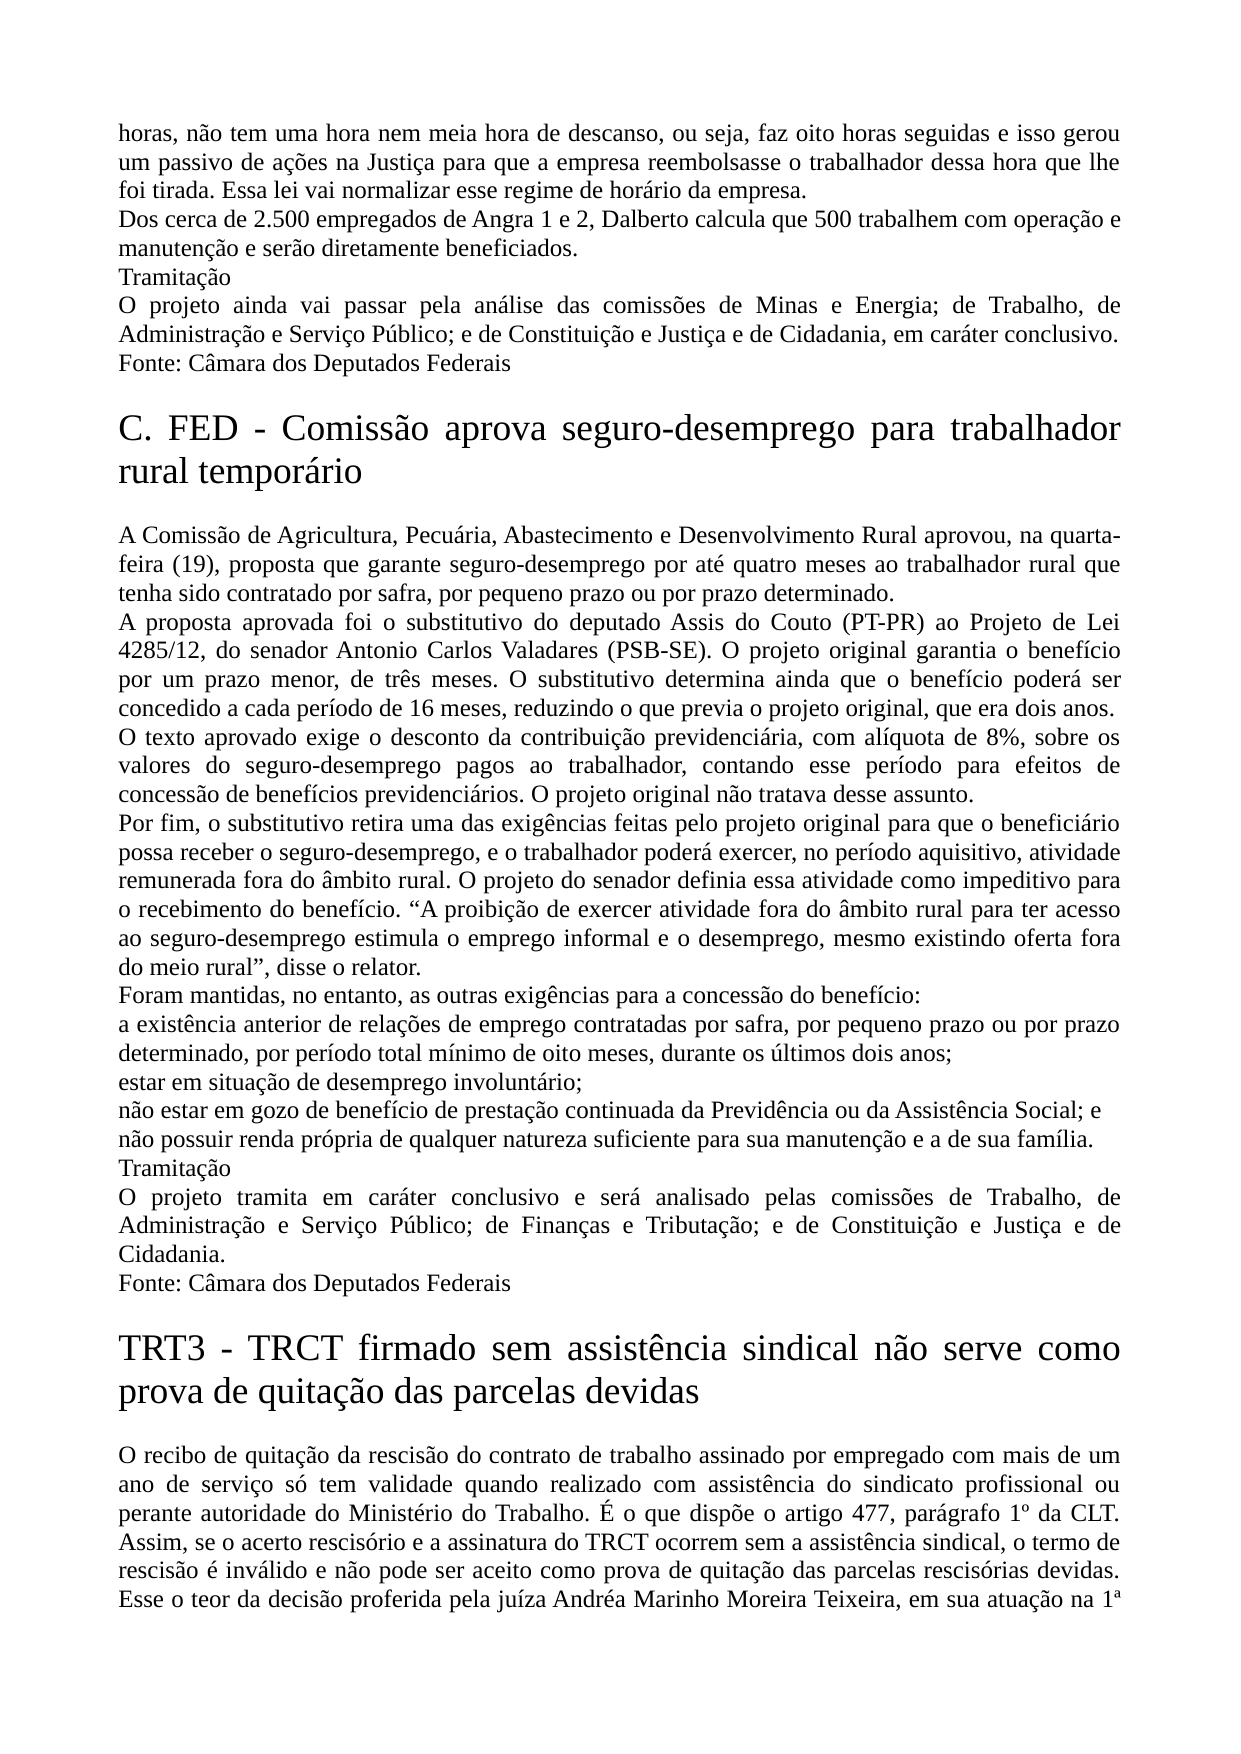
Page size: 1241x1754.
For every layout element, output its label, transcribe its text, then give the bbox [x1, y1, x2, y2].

text não possuir renda própria de qualquer natureza suficiente para sua manutenção e a de sua família. [118, 1124, 1122, 1153]
text O texto aprovado exige o desconto da contribuição previdenciária, com alíquota de 8%, sobre os valores do seguro-desemprego pagos ao trabalhador, contando esse período para efeitos de concessão de benefícios previdenciários. O projeto original não tratava desse assunto. [118, 722, 1122, 808]
text C. FED - Comissão aprova seguro-desemprego para trabalhador rural temporário [118, 406, 1122, 492]
text O recibo de quitação da rescisão do contrato de trabalho assinado por empregado com mais de um ano de serviço só tem validade quando realizado com assistência do sindicato profissional ou perante autoridade do Ministério do Trabalho. É o que dispõe o artigo 477, parágrafo 1º da CLT. Assim, se o acerto rescisório e a assinatura do TRCT ocorrem sem a assistência sindical, o termo de rescisão é inválido e não pode ser aceito como prova de quitação das parcelas rescisórias devidas. Esse o teor da decisão proferida pela juíza Andréa Marinho Moreira Teixeira, em sua atuação na 1ª [118, 1441, 1122, 1613]
text O projeto ainda vai passar pela análise das comissões de Minas e Energia; de Trabalho, de Administração e Serviço Público; e de Constituição e Justiça e de Cidadania, em caráter conclusivo. [118, 291, 1122, 348]
text Tramitação [118, 1153, 1122, 1182]
text A Comissão de Agricultura, Pecuária, Abastecimento e Desenvolvimento Rural aprovou, na quarta-feira (19), proposta que garante seguro-desemprego por até quatro meses ao trabalhador rural que tenha sido contratado por safra, por pequeno prazo ou por prazo determinado. [118, 521, 1122, 607]
text Fonte: Câmara dos Deputados Federais [118, 348, 1122, 377]
text TRT3 - TRCT firmado sem assistência sindical não serve como prova de quitação das parcelas devidas [118, 1326, 1122, 1412]
text Por fim, o substitutivo retira uma das exigências feitas pelo projeto original para que o beneficiário possa receber o seguro-desemprego, e o trabalhador poderá exercer, no período aquisitivo, atividade remunerada fora do âmbito rural. O projeto do senador definia essa atividade como impeditivo para o recebimento do benefício. “A proibição de exercer atividade fora do âmbito rural para ter acesso ao seguro-desemprego estimula o emprego informal e o desemprego, mesmo existindo oferta fora do meio rural”, disse o relator. [118, 808, 1122, 981]
text horas, não tem uma hora nem meia hora de descanso, ou seja, faz oito horas seguidas e isso gerou um passivo de ações na Justiça para que a empresa reembolsasse o trabalhador dessa hora que lhe foi tirada. Essa lei vai normalizar esse regime de horário da empresa. [118, 118, 1122, 204]
text estar em situação de desemprego involuntário; [118, 1067, 1122, 1096]
text Dos cerca de 2.500 empregados de Angra 1 e 2, Dalberto calcula que 500 trabalhem com operação e manutenção e serão diretamente beneficiados. [118, 204, 1122, 262]
text a existência anterior de relações de emprego contratadas por safra, por pequeno prazo ou por prazo determinado, por período total mínimo de oito meses, durante os últimos dois anos; [118, 1009, 1122, 1067]
text A proposta aprovada foi o substitutivo do deputado Assis do Couto (PT-PR) ao Projeto de Lei 4285/12, do senador Antonio Carlos Valadares (PSB-SE). O projeto original garantia o benefício por um prazo menor, de três meses. O substitutivo determina ainda que o benefício poderá ser concedido a cada período de 16 meses, reduzindo o que previa o projeto original, que era dois anos. [118, 607, 1122, 722]
text O projeto tramita em caráter conclusivo e será analisado pelas comissões de Trabalho, de Administração e Serviço Público; de Finanças e Tributação; e de Constituição e Justiça e de Cidadania. [118, 1182, 1122, 1268]
text Fonte: Câmara dos Deputados Federais [118, 1268, 1122, 1297]
text Tramitação [118, 262, 1122, 291]
text Foram mantidas, no entanto, as outras exigências para a concessão do benefício: [118, 981, 1122, 1009]
text não estar em gozo de benefício de prestação continuada da Previdência ou da Assistência Social; e [118, 1096, 1122, 1124]
